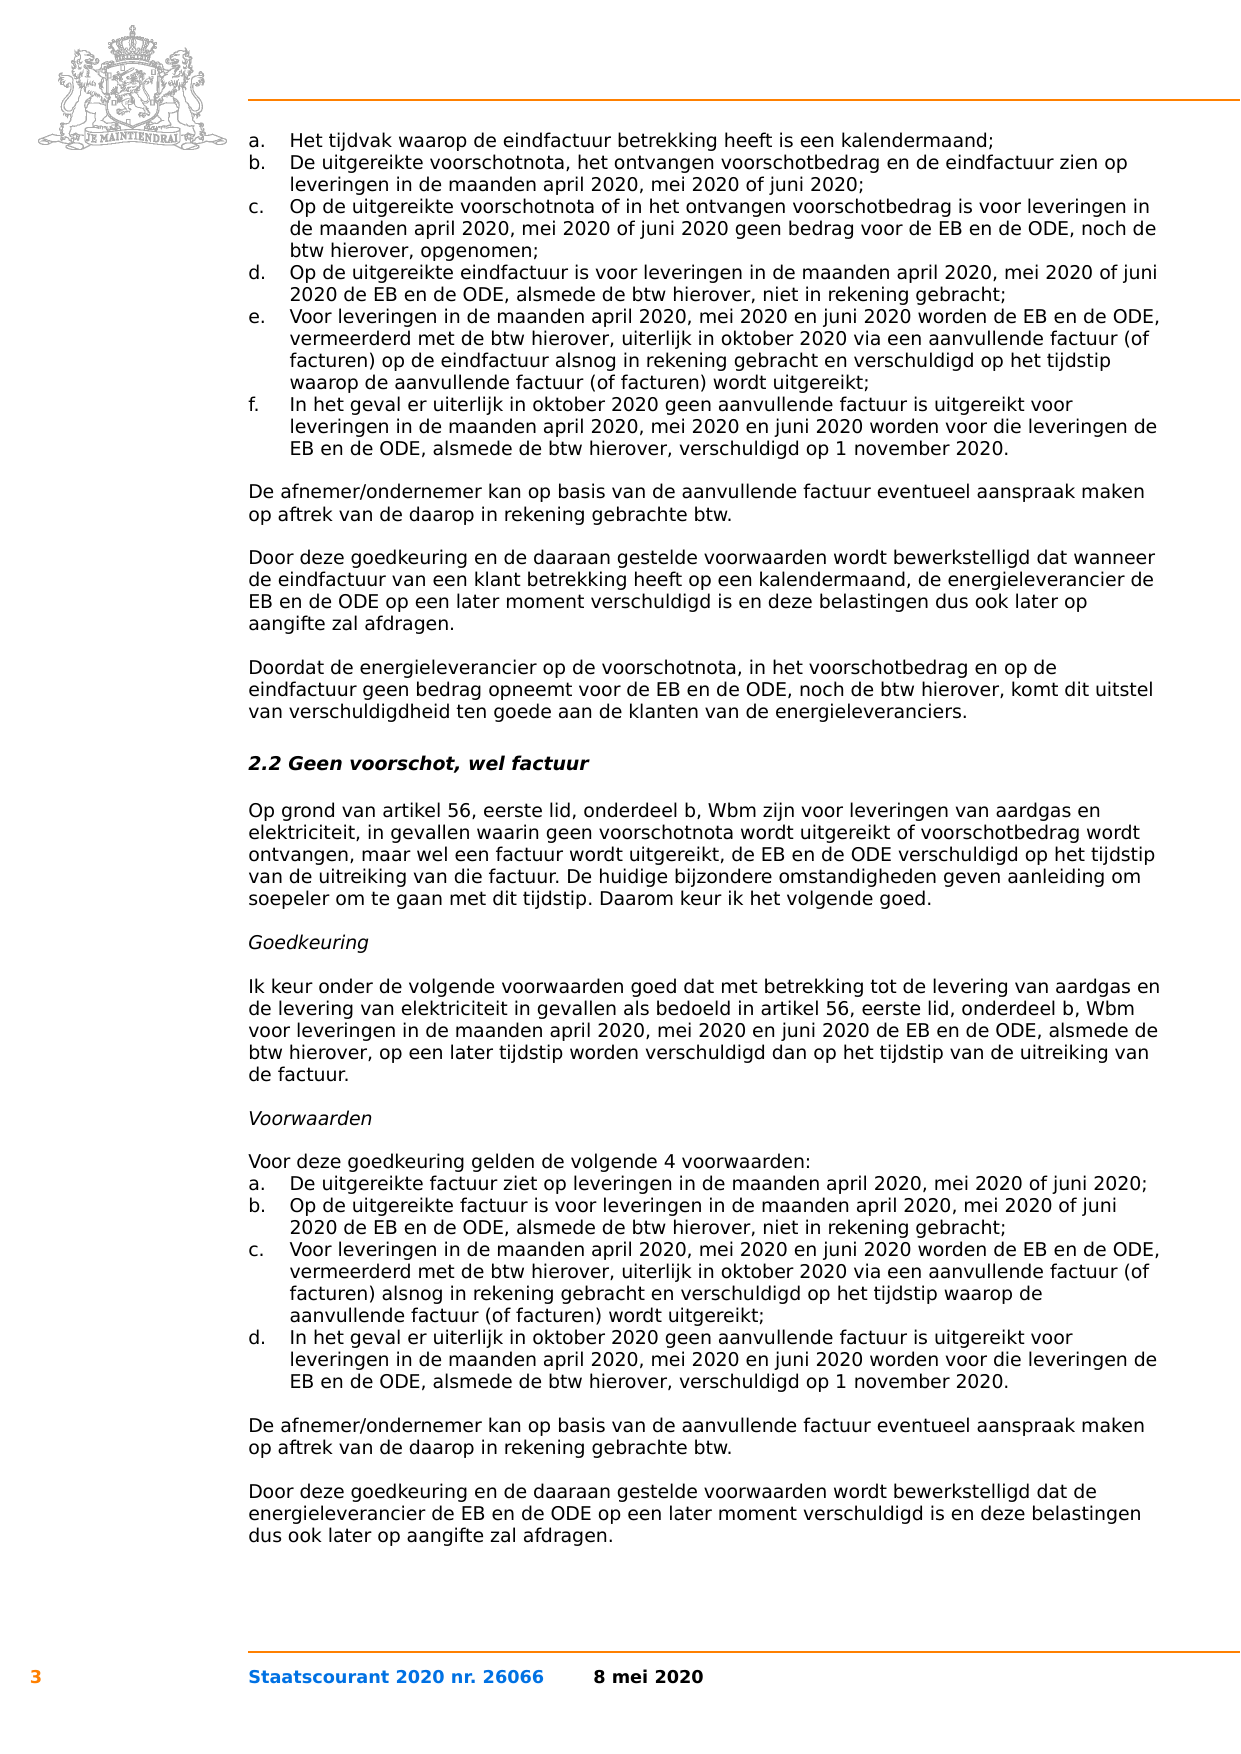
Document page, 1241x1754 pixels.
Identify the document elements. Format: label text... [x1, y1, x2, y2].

text a. Het tijdvak waarop de eindfactuur betrekking heeft is een kalendermaand; [248, 130, 1163, 152]
text f. In het geval er uiterlijk in oktober 2020 geen aanvullende factuur is uitgereikt voor leveringen in de maanden april 2020, mei 2020 en juni 2020 worden voor die leveringen de EB en de ODE, alsmede de btw hierover, verschuldigd op 1 november 2020. [248, 394, 1163, 459]
subtitle Goedkeuring [248, 932, 1163, 954]
text Door deze goedkeuring en de daaraan gestelde voorwaarden wordt bewerkstelligd dat wanneer de eindfactuur van een klant betrekking heeft op een kalendermaand, de energieleverancier de EB en de ODE op een later moment verschuldigd is en deze belastingen dus ook later op aangifte zal afdragen. [248, 547, 1163, 635]
text De afnemer/ondernemer kan op basis van de aanvullende factuur eventueel aanspraak maken op aftrek van de daarop in rekening gebrachte btw. [248, 1415, 1163, 1459]
text c. Voor leveringen in de maanden april 2020, mei 2020 en juni 2020 worden de EB en de ODE, vermeerderd met de btw hierover, uiterlijk in oktober 2020 via een aanvullende factuur (of facturen) alsnog in rekening gebracht en verschuldigd op het tijdstip waarop de aanvullende factuur (of facturen) wordt uitgereikt; [248, 1239, 1163, 1327]
text Voor deze goedkeuring gelden de volgende 4 voorwaarden: [248, 1151, 1163, 1173]
text a. De uitgereikte factuur ziet op leveringen in de maanden april 2020, mei 2020 of juni 2020; [248, 1173, 1163, 1195]
text Ik keur onder de volgende voorwaarden goed dat met betrekking tot de levering van aardgas en de levering van elektriciteit in gevallen als bedoeld in artikel 56, eerste lid, onderdeel b, Wbm voor leveringen in de maanden april 2020, mei 2020 en juni 2020 de EB en de ODE, alsmede de btw hierover, op een later tijdstip worden verschuldigd dan op het tijdstip van de uitreiking van de factuur. [248, 976, 1163, 1086]
text Op grond van artikel 56, eerste lid, onderdeel b, Wbm zijn voor leveringen van aardgas en elektriciteit, in gevallen waarin geen voorschotnota wordt uitgereikt of voorschotbedrag wordt ontvangen, maar wel een factuur wordt uitgereikt, de EB en de ODE verschuldigd op het tijdstip van de uitreiking van die factuur. De huidige bijzondere omstandigheden geven aanleiding om soepeler om te gaan met dit tijdstip. Daarom keur ik het volgende goed. [248, 800, 1163, 910]
text b. Op de uitgereikte factuur is voor leveringen in de maanden april 2020, mei 2020 of juni 2020 de EB en de ODE, alsmede de btw hierover, niet in rekening gebracht; [248, 1195, 1163, 1239]
text De afnemer/ondernemer kan op basis van de aanvullende factuur eventueel aanspraak maken op aftrek van de daarop in rekening gebrachte btw. [248, 481, 1163, 525]
text e. Voor leveringen in de maanden april 2020, mei 2020 en juni 2020 worden de EB en de ODE, vermeerderd met de btw hierover, uiterlijk in oktober 2020 via een aanvullende factuur (of facturen) op de eindfactuur alsnog in rekening gebracht en verschuldigd op het tijdstip waarop de aanvullende factuur (of facturen) wordt uitgereikt; [248, 306, 1163, 394]
subtitle 2.2 Geen voorschot, wel factuur [248, 753, 1163, 775]
text d. Op de uitgereikte eindfactuur is voor leveringen in de maanden april 2020, mei 2020 of juni 2020 de EB en de ODE, alsmede de btw hierover, niet in rekening gebracht; [248, 262, 1163, 306]
text b. De uitgereikte voorschotnota, het ontvangen voorschotbedrag en de eindfactuur zien op leveringen in de maanden april 2020, mei 2020 of juni 2020; [248, 152, 1163, 196]
text d. In het geval er uiterlijk in oktober 2020 geen aanvullende factuur is uitgereikt voor leveringen in de maanden april 2020, mei 2020 en juni 2020 worden voor die leveringen de EB en de ODE, alsmede de btw hierover, verschuldigd op 1 november 2020. [248, 1327, 1163, 1393]
text Doordat de energieleverancier op de voorschotnota, in het voorschotbedrag en op de eindfactuur geen bedrag opneemt voor de EB en de ODE, noch de btw hierover, komt dit uitstel van verschuldigdheid ten goede aan de klanten van de energieleveranciers. [248, 657, 1163, 723]
subtitle Voorwaarden [248, 1107, 1163, 1129]
picture [38, 25, 227, 150]
text Door deze goedkeuring en de daaraan gestelde voorwaarden wordt bewerkstelligd dat de energieleverancier de EB en de ODE op een later moment verschuldigd is en deze belastingen dus ook later op aangifte zal afdragen. [248, 1481, 1163, 1547]
text c. Op de uitgereikte voorschotnota of in het ontvangen voorschotbedrag is voor leveringen in de maanden april 2020, mei 2020 of juni 2020 geen bedrag voor de EB en de ODE, noch de btw hierover, opgenomen; [248, 196, 1163, 262]
